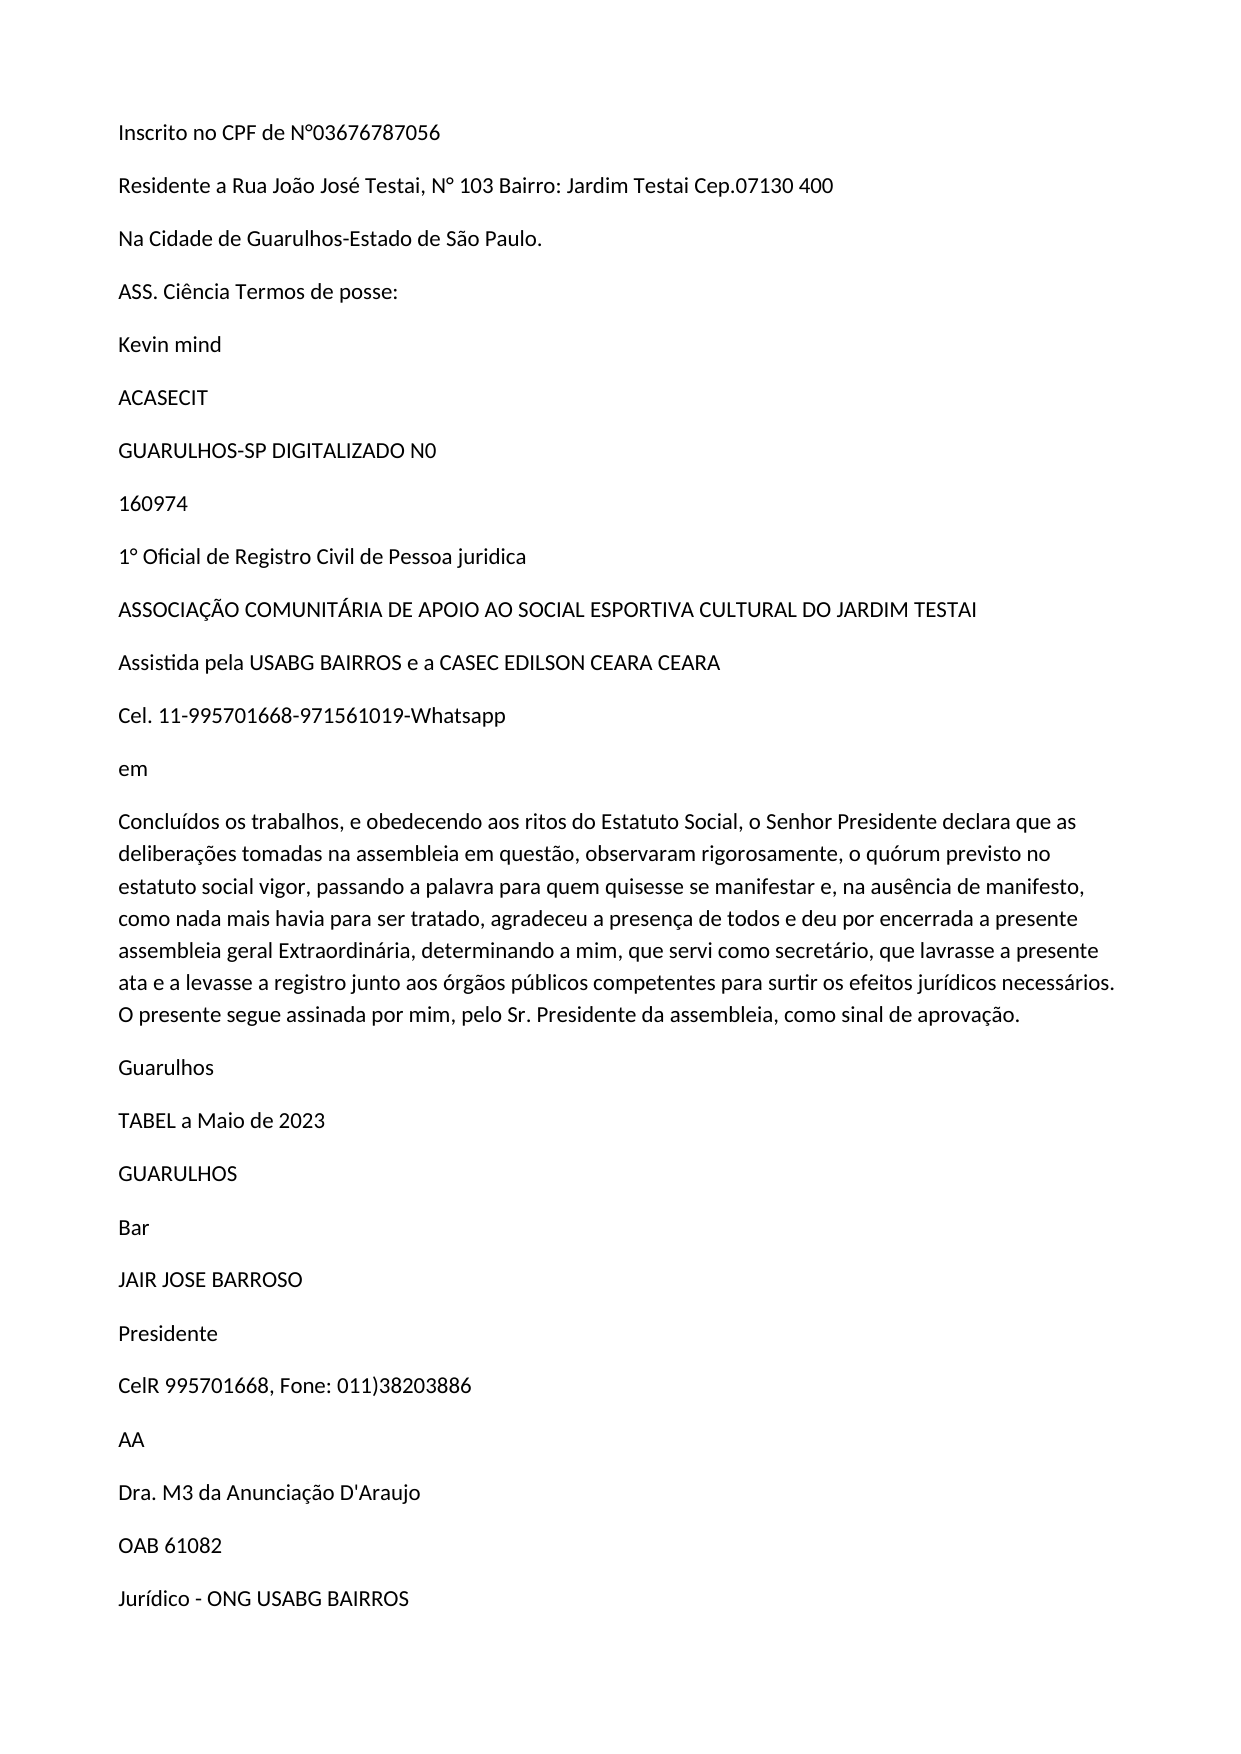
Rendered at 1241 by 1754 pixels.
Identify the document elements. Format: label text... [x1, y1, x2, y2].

text AA [118, 1425, 1122, 1453]
text Jurídico - ONG USABG BAIRROS [118, 1584, 1122, 1612]
text Bar [118, 1213, 1122, 1241]
text Cel. 11-995701668-971561019-Whatsapp [118, 701, 1122, 729]
text Inscrito no CPF de N°03676787056 [118, 118, 1122, 146]
text Concluídos os trabalhos, e obedecendo aos ritos do Estatuto Social, o Senhor Presidente declara que as deliberações tomadas na assembleia em questão, observaram rigorosamente, o quórum previsto no estatuto social vigor, passando a palavra para quem quisesse se manifestar e, na ausência de manifesto, como nada mais havia para ser tratado, agradeceu a presença de todos e deu por encerrada a presente assembleia geral Extraordinária, determinando a mim, que servi como secretário, que lavrasse a presente ata e a levasse a registro junto aos órgãos públicos competentes para surtir os efeitos jurídicos necessários. O presente segue assinada por mim, pelo Sr. Presidente da assembleia, como sinal de aprovação. [118, 807, 1122, 1028]
text 1° Oficial de Registro Civil de Pessoa juridica [118, 542, 1122, 570]
text em [118, 754, 1122, 782]
text 160974 [118, 489, 1122, 517]
text TABEL a Maio de 2023 [118, 1107, 1122, 1134]
text GUARULHOS-SP DIGITALIZADO N0 [118, 436, 1122, 464]
text GUARULHOS [118, 1159, 1122, 1188]
text Na Cidade de Guarulhos-Estado de São Paulo. [118, 224, 1122, 252]
text ASS. Ciência Termos de posse: [118, 277, 1122, 305]
text OAB 61082 [118, 1531, 1122, 1559]
text Presidente [118, 1319, 1122, 1347]
text Guarulhos [118, 1053, 1122, 1082]
text Residente a Rua João José Testai, N° 103 Bairro: Jardim Testai Cep.07130 400 [118, 171, 1122, 199]
text CelR 995701668, Fone: 011)38203886 [118, 1372, 1122, 1400]
text Dra. M3 da Anunciação D'Araujo [118, 1478, 1122, 1506]
text Assistida pela USABG BAIRROS e a CASEC EDILSON CEARA CEARA [118, 648, 1122, 676]
text ASSOCIAÇÃO COMUNITÁRIA DE APOIO AO SOCIAL ESPORTIVA CULTURAL DO JARDIM TESTAI [118, 595, 1122, 623]
text ACASECIT [118, 383, 1122, 411]
text JAIR JOSE BARROSO [118, 1266, 1122, 1294]
text Kevin mind [118, 330, 1122, 358]
